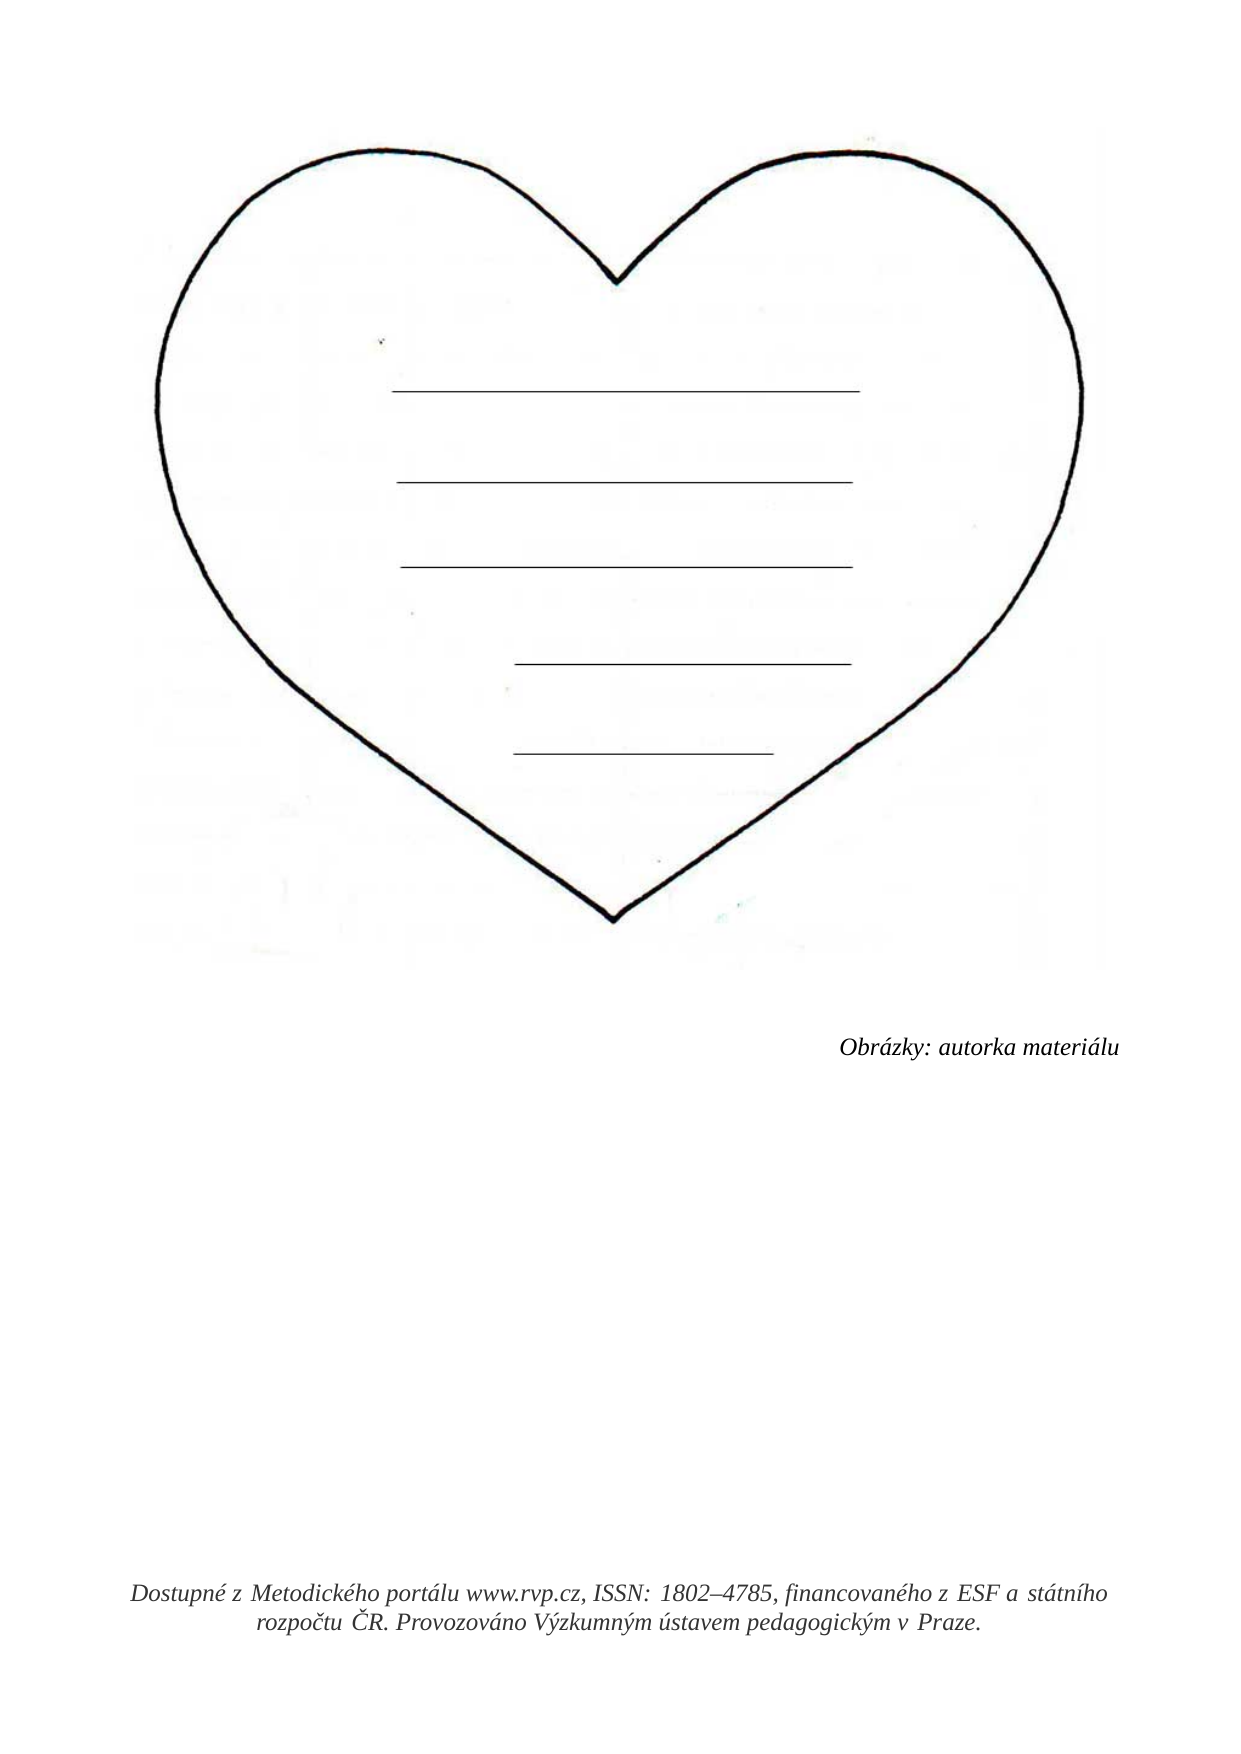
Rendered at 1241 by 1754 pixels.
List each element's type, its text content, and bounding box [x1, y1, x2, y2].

picture [134, 127, 1106, 970]
text Obrázky: autorka materiálu [118, 1032, 1122, 1061]
